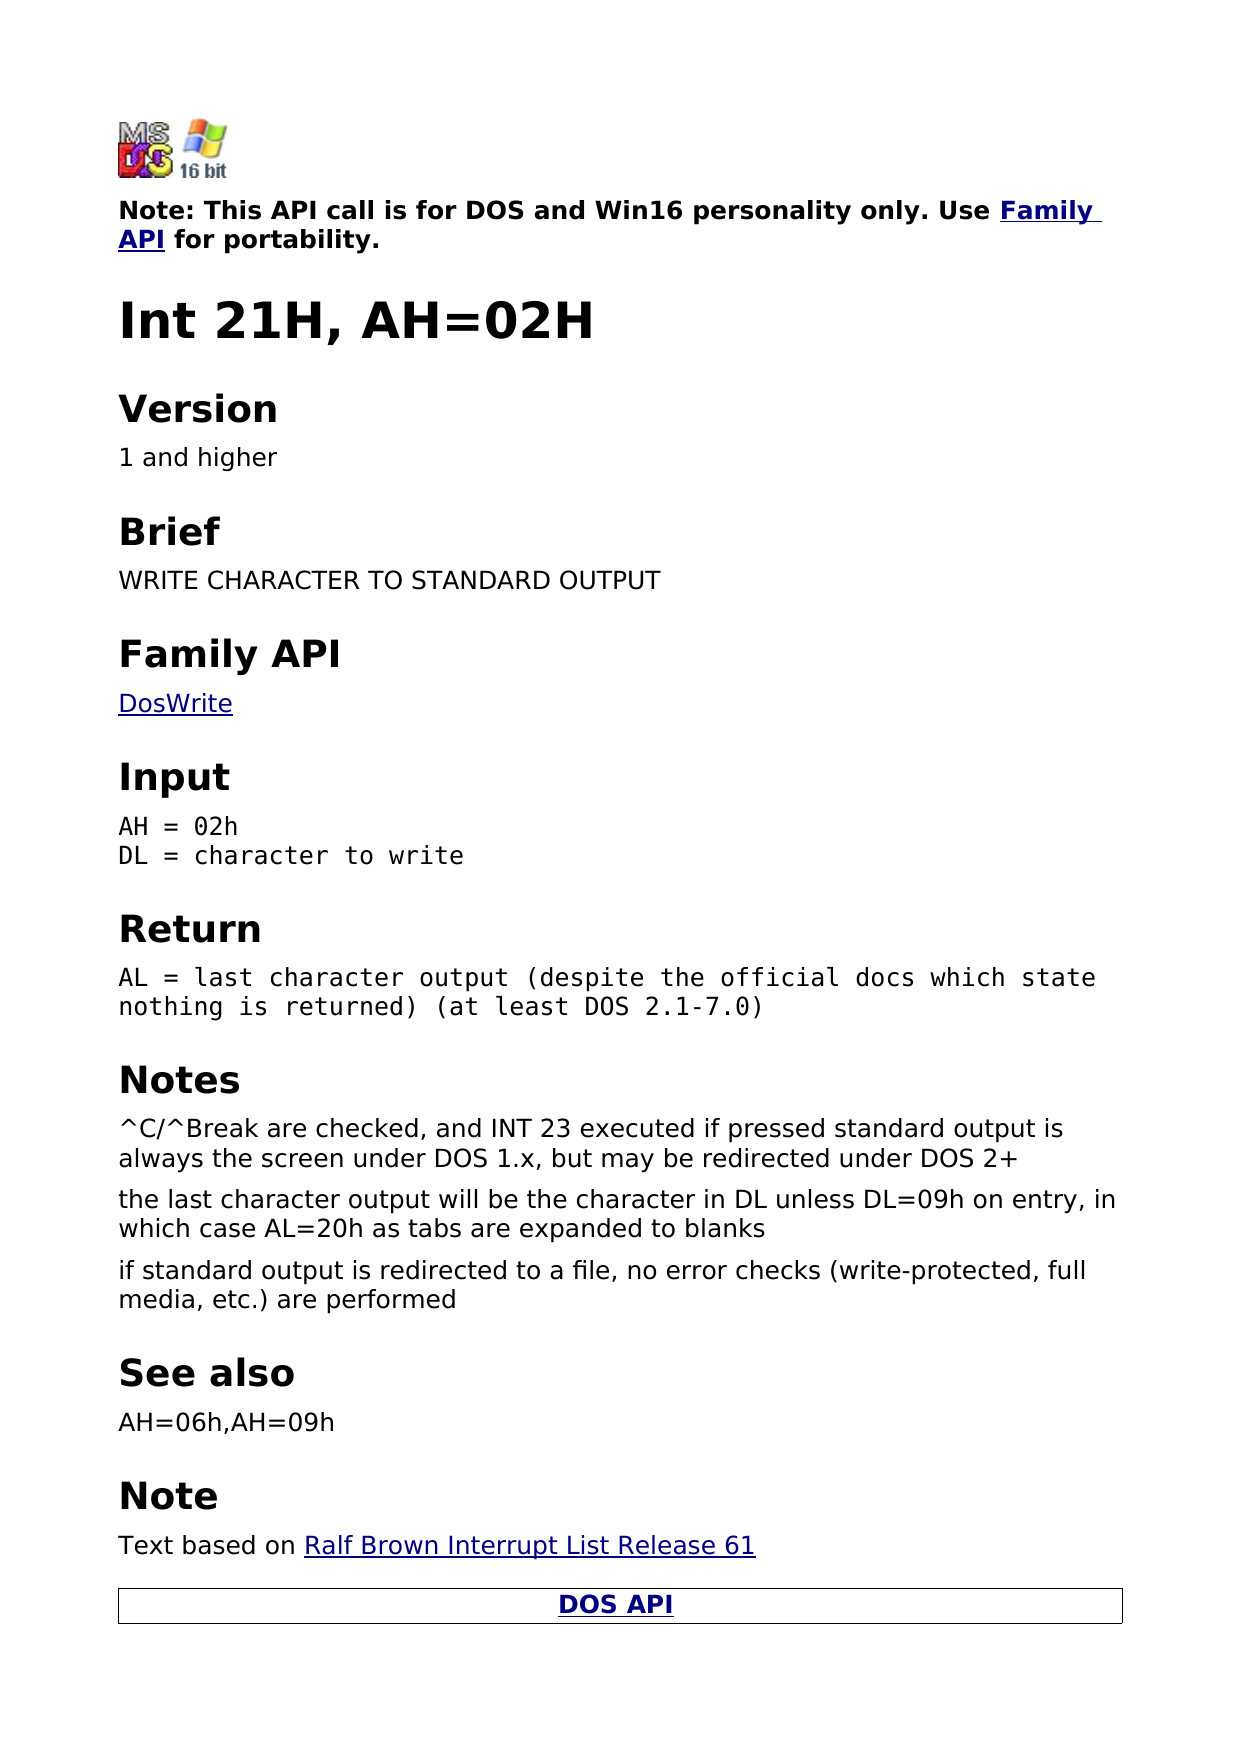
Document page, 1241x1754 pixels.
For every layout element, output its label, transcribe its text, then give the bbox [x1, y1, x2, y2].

text AH=06h,AH=09h [118, 1408, 1122, 1437]
subtitle Int 21H, AH=02H [118, 292, 1122, 350]
subtitle Version [118, 387, 1122, 431]
text AH = 02h DL = character to write [118, 812, 1122, 870]
text 1 and higher [118, 444, 1122, 473]
subtitle See also [118, 1352, 1122, 1396]
subtitle Input [118, 756, 1122, 799]
picture [118, 122, 173, 178]
text ^C/^Break are checked, and INT 23 executed if pressed standard output is always the screen under DOS 1.x, but may be redirected under DOS 2+ [118, 1114, 1122, 1173]
text Text based on Ralf Brown Interrupt List Release 61 [118, 1531, 1122, 1560]
picture [180, 118, 228, 178]
subtitle Brief [118, 510, 1122, 554]
table_header DOS API [119, 1589, 1122, 1623]
subtitle Notes [118, 1058, 1122, 1102]
subtitle Return [118, 907, 1122, 951]
text DosWrite [118, 689, 1122, 718]
text if standard output is redirected to a file, no error checks (write-protected, full media, etc.) are performed [118, 1256, 1122, 1314]
subtitle Note [118, 1475, 1122, 1518]
text the last character output will be the character in DL unless DL=09h on entry, in which case AL=20h as tabs are expanded to blanks [118, 1185, 1122, 1244]
text Note: This API call is for DOS and Win16 personality only. Use Family API for portability. [118, 196, 1122, 254]
text WRITE CHARACTER TO STANDARD OUTPUT [118, 566, 1122, 596]
text AL = last character output (despite the official docs which state nothing is returned) (at least DOS 2.1-7.0) [118, 963, 1122, 1022]
subtitle Family API [118, 633, 1122, 677]
